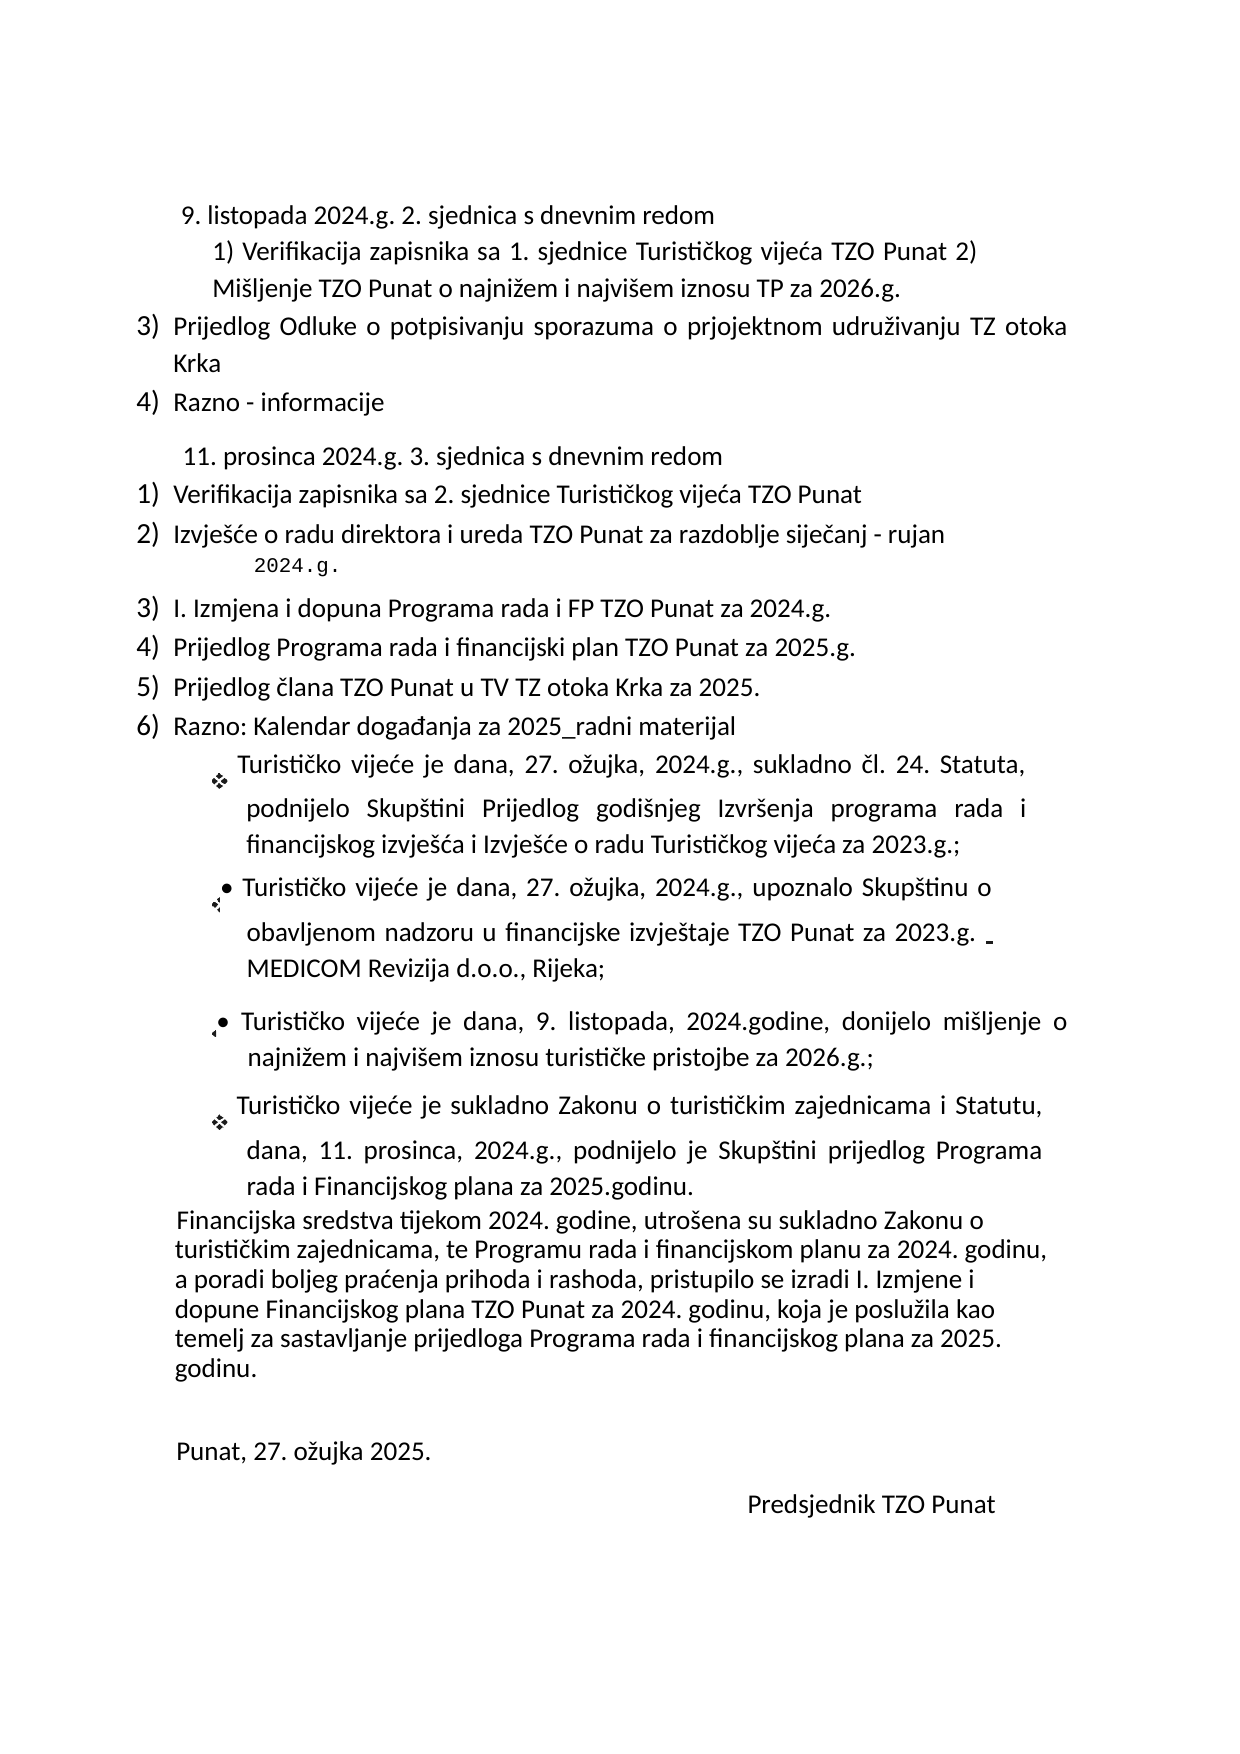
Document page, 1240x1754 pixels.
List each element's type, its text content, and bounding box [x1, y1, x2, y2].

text 2024.g. [253, 554, 1068, 578]
list Prijedlog Programa rada i financijski plan TZO Punat za 2025.g. [136, 628, 1068, 664]
list Prijedlog člana TZO Punat u TV TZ otoka Krka za 2025. [136, 668, 1068, 703]
list Razno - informacije [136, 383, 1068, 418]
text Punat, 27. ožujka 2025. [176, 1434, 1061, 1467]
text Financijska sredstva tijekom 2024. godine, utrošena su sukladno Zakonu o turističkim zajednicama, te Programu rada i financijskom planu za 2024. godinu, a poradi boljeg praćenja prihoda i rashoda, pristupilo se izradi I. Izmjene i dopune Financijskog plana TZO Punat za 2024. godinu, koja je poslužila kao temelj za sastavljanje prijedloga Programa rada i financijskog plana za 2025. godinu. [174, 1206, 1061, 1384]
text 1) Verifikacija zapisnika sa 1. sjednice Turističkog vijeća TZO Punat 2) Mišljenje TZO Punat o najnižem i najvišem iznosu TP za 2026.g. [212, 234, 978, 304]
text Turističko vijeće je dana, 27. ožujka, 2024.g., sukladno čl. 24. Statuta, podnijelo Skupštini Prijedlog godišnjeg Izvršenja programa rada i financijskog izvješća i Izvješće o radu Turističkog vijeća za 2023.g.; [212, 747, 1027, 861]
text Predsjednik TZO Punat [174, 1487, 995, 1520]
list Razno: Kalendar događanja za 2025_radni materijal [136, 707, 1068, 743]
list Prijedlog Odluke o potpisivanju sporazuma o prjojektnom udruživanju TZ otoka Krka [136, 307, 1068, 379]
text 11. prosinca 2024.g. 3. sjednica s dnevnim redom [182, 439, 1068, 472]
list Verifikacija zapisnika sa 2. sjednice Turističkog vijeća TZO Punat [136, 476, 1068, 511]
list Izvješće o radu direktora i ureda TZO Punat za razdoblje siječanj - rujan [136, 515, 1068, 551]
text • Turističko vijeće je dana, 27. ožujka, 2024.g., upoznalo Skupštinu o obavljenom nadzoru u financijske izvještaje TZO Punat za 2023.g. MEDICOM Revizija d.o.o., Rijeka; [212, 870, 993, 985]
list I. Izmjena i dopuna Programa rada i FP TZO Punat za 2024.g. [136, 589, 1068, 624]
text 9. listopada 2024.g. 2. sjednica s dnevnim redom [181, 198, 1068, 231]
text • Turističko vijeće je dana, 9. listopada, 2024.godine, donijelo mišljenje o najnižem i najvišem iznosu turističke pristojbe za 2026.g.; [212, 1004, 1068, 1073]
text Turističko vijeće je sukladno Zakonu o turističkim zajednicama i Statutu, dana, 11. prosinca, 2024.g., podnijelo je Skupštini prijedlog Programa rada i Financijskog plana za 2025.godinu. [212, 1088, 1043, 1202]
